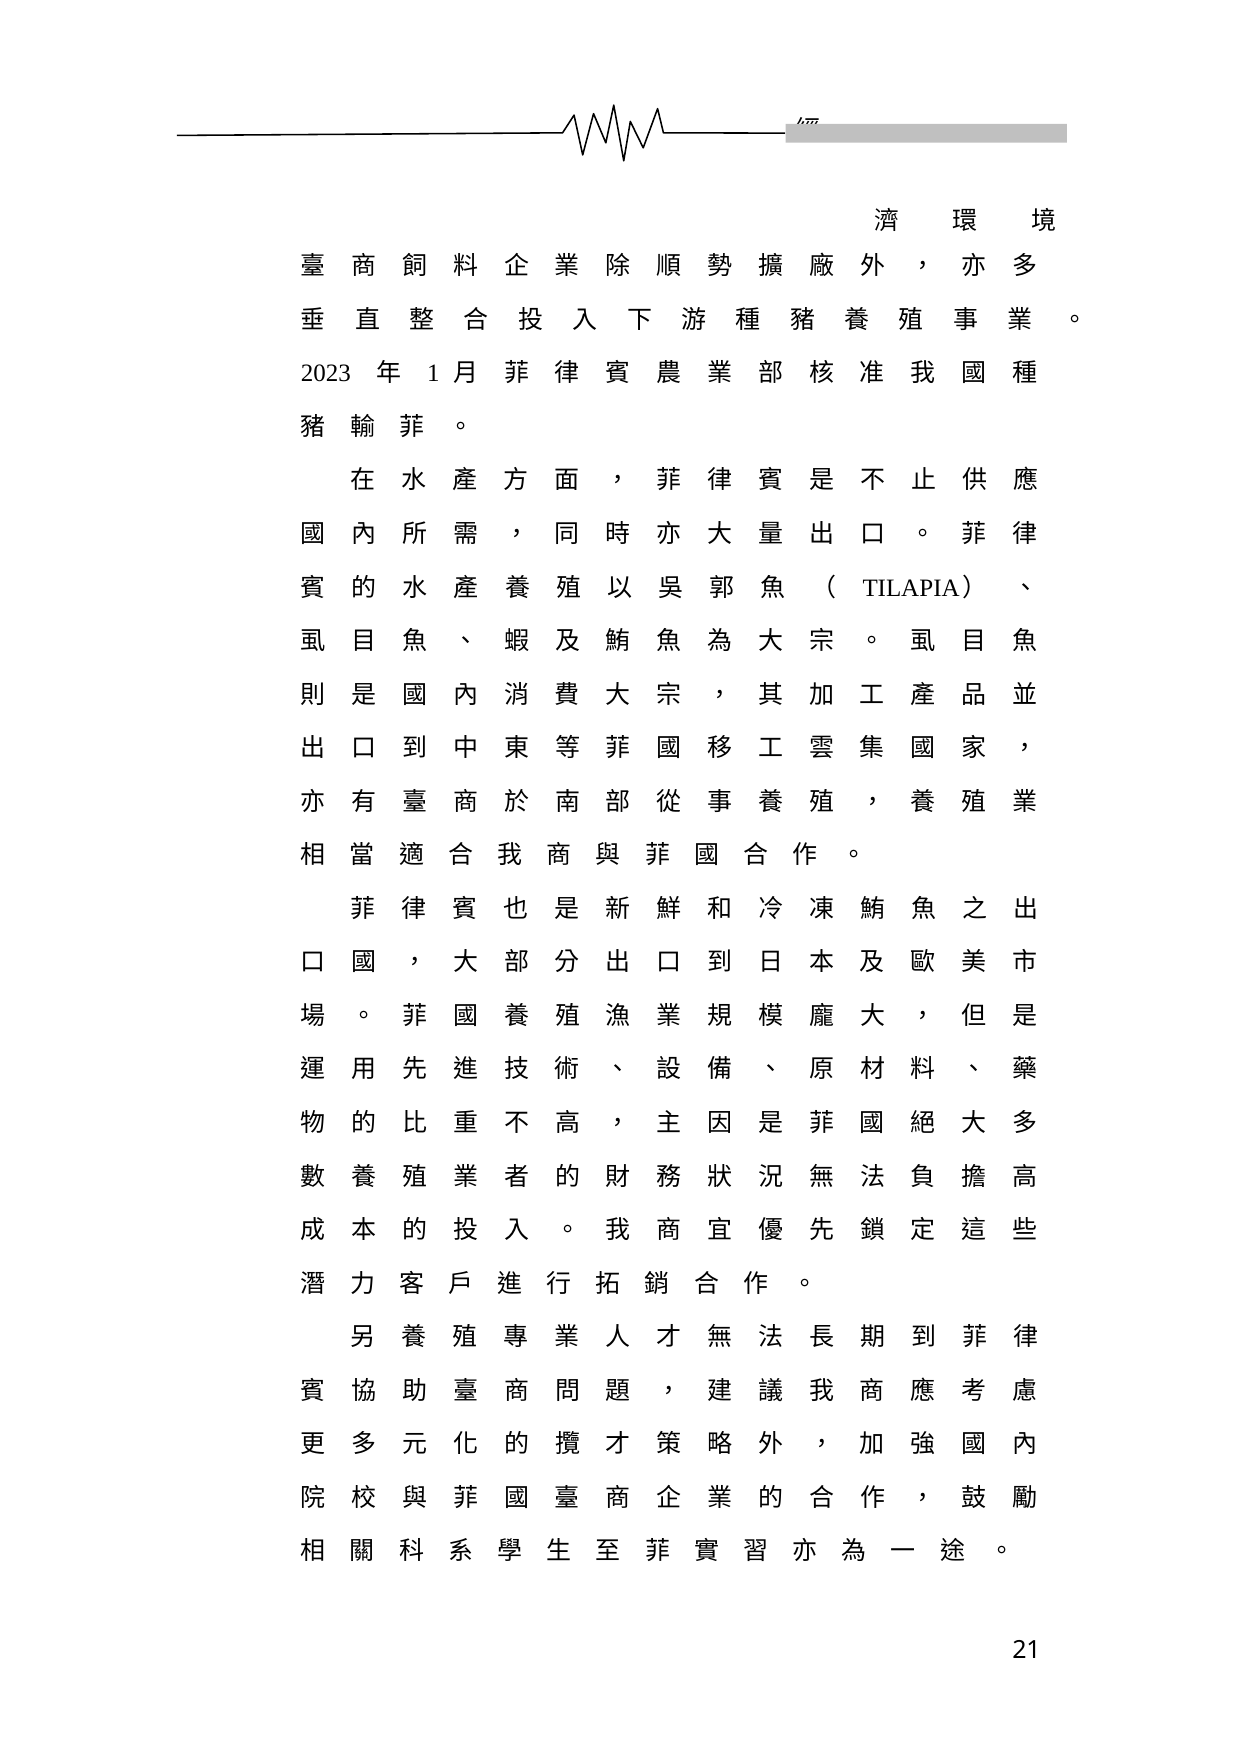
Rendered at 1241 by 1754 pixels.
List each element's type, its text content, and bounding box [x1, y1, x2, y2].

text 在畜產方面，由於菲國人口成長快且年輕化，對於肉類的需求相當大，故對於家畜、家禽的需求量亦逐年成長。菲國速食大亨Jollibee Foods投資的C-Joy公司自2017年12月與美商Cargill合資，在馬尼拉以南之Batangas省投資月產450萬隻雞的大型養雞場，同時帶動飼料產業的蓬勃發展，由於非洲豬瘟影響，市場豬肉量少價高，臺商飼料企業除順勢擴廠外，亦多垂直整合投入下游種豬養殖事業。2023年1月菲律賓農業部核准我國種豬輸菲。 [276, 237, 1063, 451]
text 菲律賓也是新鮮和冷凍鮪魚之出口國，大部分出口到日本及歐美市場。菲國養殖漁業規模龐大，但是運用先進技術、設備、原材料、藥物的比重不高，主因是菲國絕大多數養殖業者的財務狀況無法負擔高成本的投入。我商宜優先鎖定這些潛力客戶進行拓銷合作。 [276, 880, 1063, 1308]
text 另養殖專業人才無法長期到菲律賓協助臺商問題，建議我商應考慮更多元化的攬才策略外，加強國內院校與菲國臺商企業的合作，鼓勵相關科系學生至菲實習亦為一途。 [276, 1308, 1063, 1576]
text 在水產方面，菲律賓是不止供應國內所需，同時亦大量出口。菲律賓的水產養殖以吳郭魚（TILAPIA）、虱目魚、蝦及鮪魚為大宗。虱目魚則是國內消費大宗，其加工產品並出口到中東等菲國移工雲集國家，亦有臺商於南部從事養殖，養殖業相當適合我商與菲國合作。 [276, 451, 1063, 880]
